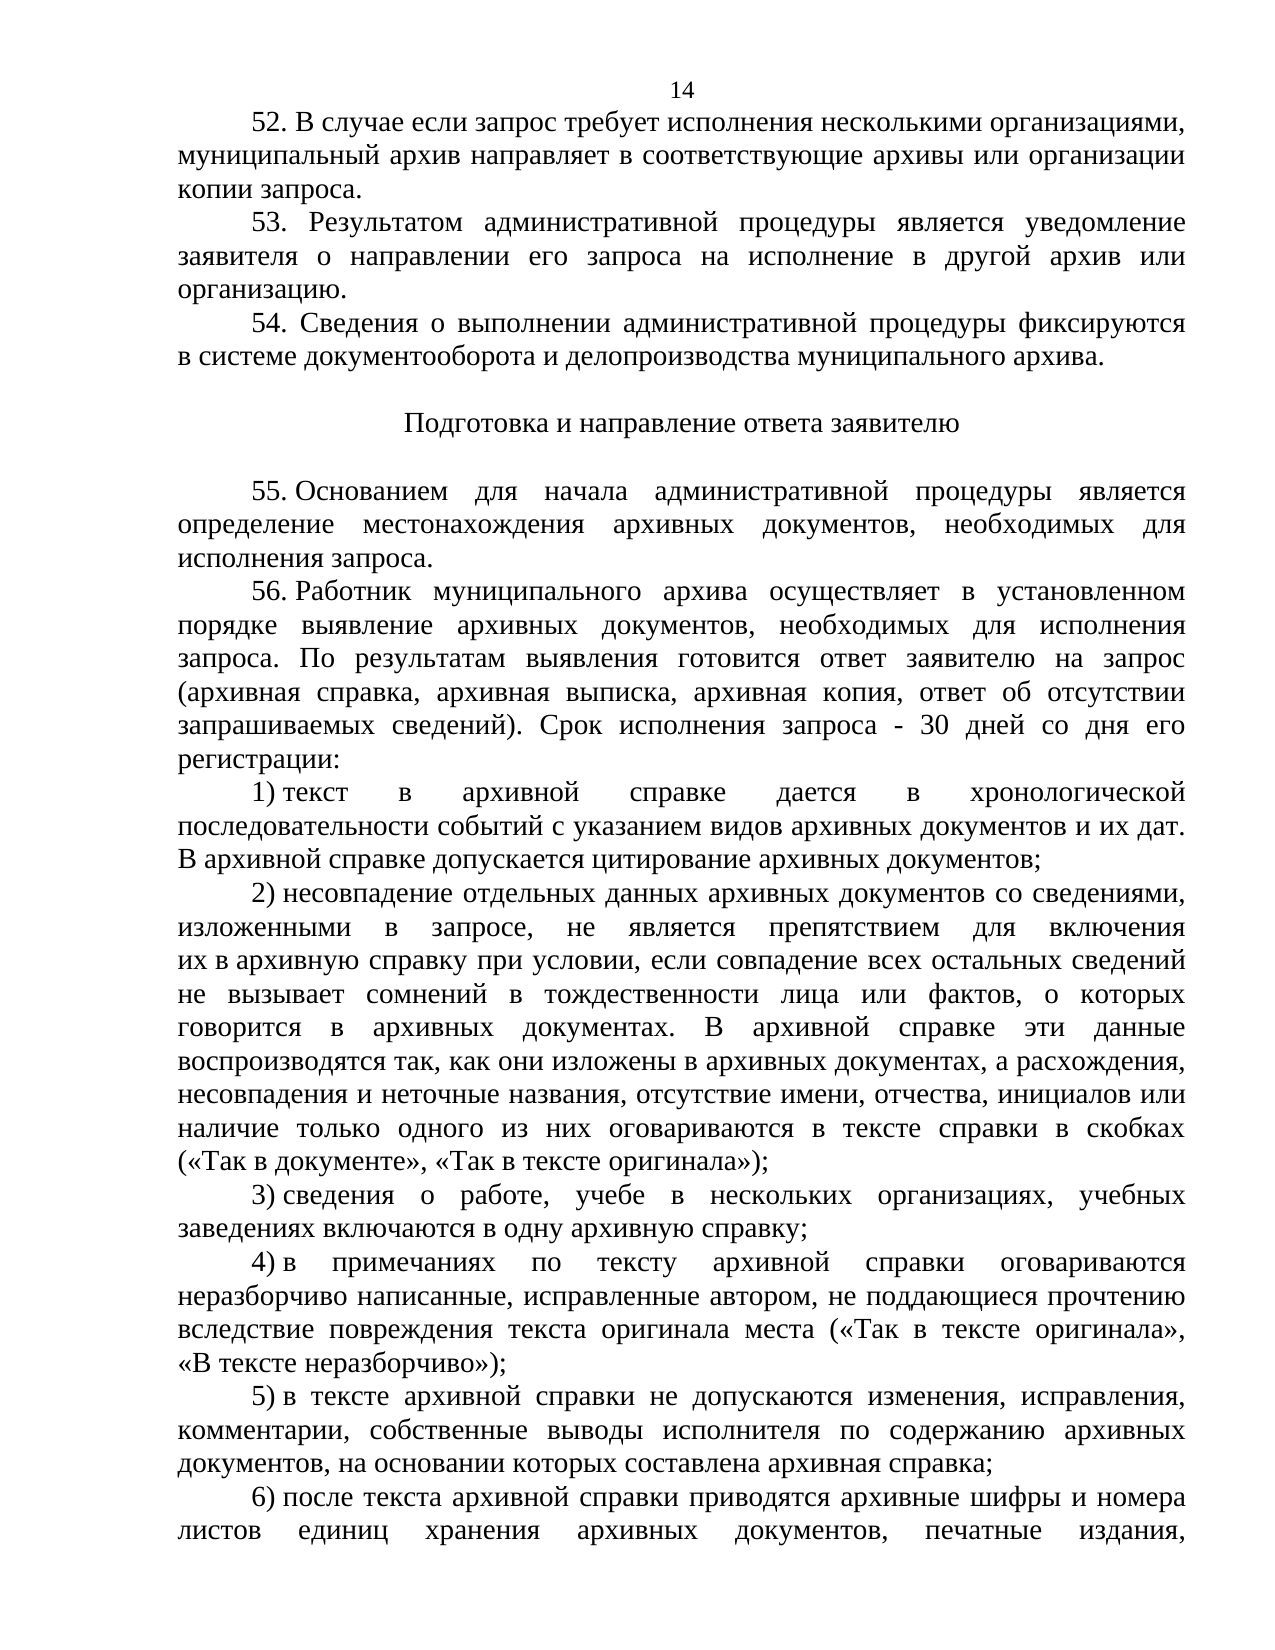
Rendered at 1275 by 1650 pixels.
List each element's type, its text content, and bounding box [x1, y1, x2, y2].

text Подготовка и направление ответа заявителю [177, 406, 1186, 439]
text 2) несовпадение отдельных данных архивных документов со сведениями, изложенными в запросе, не является препятствием для включения их в архивную справку при условии, если совпадение всех остальных сведений не вызывает сомнений в тождественности лица или фактов, о которых говорится в архивных документах. В архивной справке эти данные воспроизводятся так, как они изложены в архивных документах, а расхождения, несовпадения и неточные названия, отсутствие имени, отчества, инициалов или наличие только одного из них оговариваются в тексте справки в скобках («Так в документе», «Так в тексте оригинала»); [177, 875, 1186, 1177]
text 55. Основанием для начала административной процедуры является определение местонахождения архивных документов, необходимых для исполнения запроса. [177, 473, 1186, 573]
text 52. В случае если запрос требует исполнения несколькими организациями, муниципальный архив направляет в соответствующие архивы или организации копии запроса. [177, 104, 1186, 204]
text 6) после текста архивной справки приводятся архивные шифры и номера листов единиц хранения архивных документов, печатные издания, [177, 1479, 1186, 1546]
text 5) в тексте архивной справки не допускаются изменения, исправления, комментарии, собственные выводы исполнителя по содержанию архивных документов, на основании которых составлена архивная справка; [177, 1378, 1186, 1479]
text 53. Результатом административной процедуры является уведомление заявителя о направлении его запроса на исполнение в другой архив или организацию. [177, 204, 1186, 305]
text 56. Работник муниципального архива осуществляет в установленном порядке выявление архивных документов, необходимых для исполнения запроса. По результатам выявления готовится ответ заявителю на запрос (архивная справка, архивная выписка, архивная копия, ответ об отсутствии запрашиваемых сведений). Срок исполнения запроса - 30 дней со дня его регистрации: [177, 573, 1186, 774]
text 54. Сведения о выполнении административной процедуры фиксируются в системе документооборота и делопроизводства муниципального архива. [177, 305, 1186, 372]
text 4) в примечаниях по тексту архивной справки оговариваются неразборчиво написанные, исправленные автором, не поддающиеся прочтению вследствие повреждения текста оригинала места («Так в тексте оригинала», «В тексте неразборчиво»); [177, 1244, 1186, 1378]
text 3) сведения о работе, учебе в нескольких организациях, учебных заведениях включаются в одну архивную справку; [177, 1177, 1186, 1244]
text 1) текст в архивной справке дается в хронологической последовательности событий с указанием видов архивных документов и их дат. В архивной справке допускается цитирование архивных документов; [177, 774, 1186, 875]
